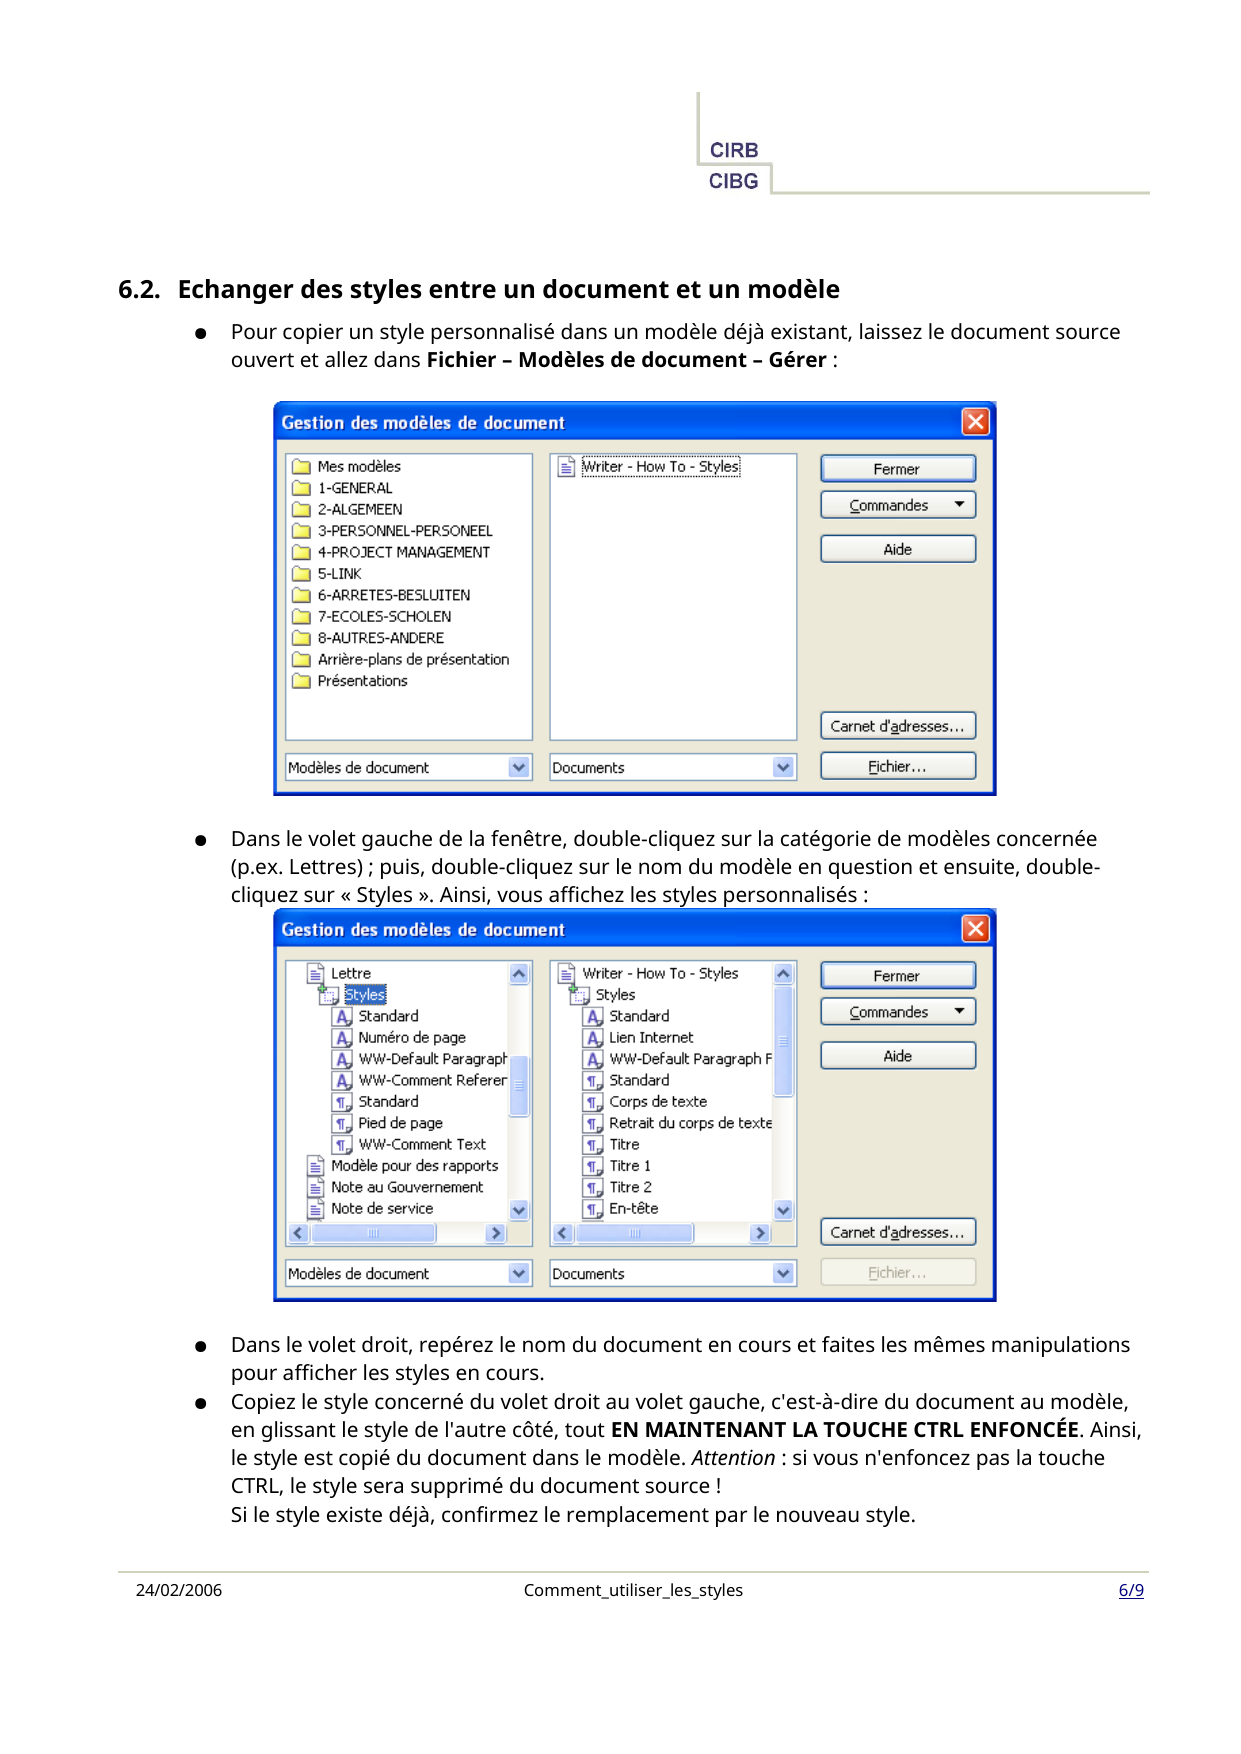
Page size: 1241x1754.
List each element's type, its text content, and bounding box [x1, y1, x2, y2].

picture [609, 92, 1150, 214]
picture [273, 401, 997, 796]
list Dans le volet gauche de la fenêtre, double-cliquez sur la catégorie de modèles concernée (p.ex. Lettres) ; puis, double-cliquez sur le nom du modèle en question et ensuite, double-cliquez sur « Styles ». Ainsi, vous affichez les styles personnalisés : [193, 824, 1152, 908]
subtitle Echanger des styles entre un document et un modèle [118, 271, 1152, 305]
list Copiez le style concerné du volet droit au volet gauche, c'est-à-dire du document au modèle, en glissant le style de l'autre côté, tout EN MAINTENANT LA TOUCHE CTRL ENFONCÉE. Ainsi, le style est copié du document dans le modèle. Attention : si vous n'enfoncez pas la touche CTRL, le style sera supprimé du document source ! [193, 1387, 1152, 1500]
picture [273, 908, 997, 1302]
list Dans le volet droit, repérez le nom du document en cours et faites les mêmes manipulations pour afficher les styles en cours. [193, 1330, 1152, 1387]
list Pour copier un style personnalisé dans un modèle déjà existant, laissez le document source ouvert et allez dans Fichier – Modèles de document – Gérer : [193, 317, 1152, 374]
list Si le style existe déjà, confirmez le remplacement par le nouveau style. [193, 1500, 1152, 1528]
